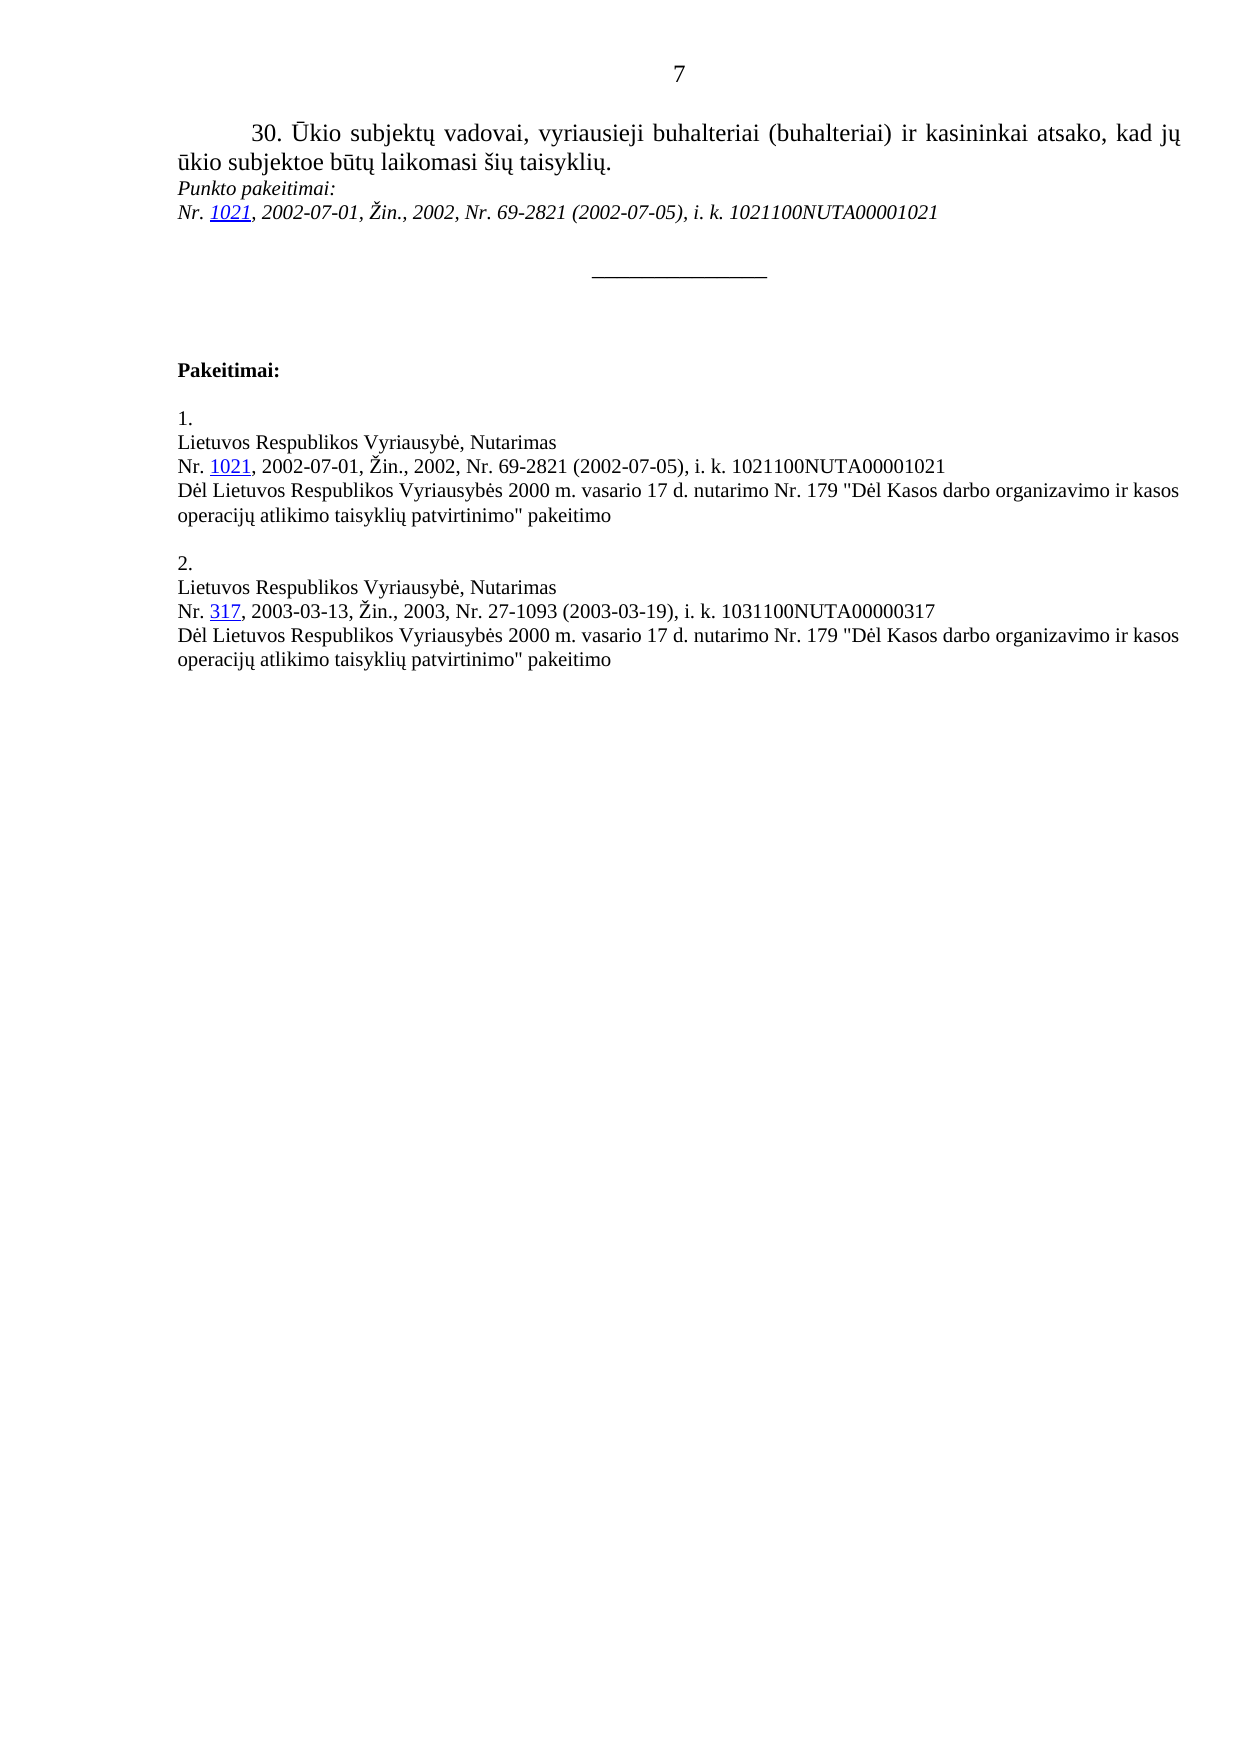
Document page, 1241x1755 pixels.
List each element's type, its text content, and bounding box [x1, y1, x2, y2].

text Lietuvos Respublikos Vyriausybė, Nutarimas [177, 575, 1181, 599]
text 2. [177, 551, 1181, 575]
text Lietuvos Respublikos Vyriausybė, Nutarimas [177, 430, 1181, 454]
text Pakeitimai: [177, 358, 1181, 382]
text Dėl Lietuvos Respublikos Vyriausybės 2000 m. vasario 17 d. nutarimo Nr. 179 "Dėl Kasos darbo organizavimo ir kasos operacijų atlikimo taisyklių patvirtinimo" pakeitimo [177, 478, 1181, 527]
text Punkto pakeitimai: [177, 176, 1181, 200]
text 1. [177, 406, 1181, 430]
text ______________ [177, 252, 1181, 281]
text Nr. 317, 2003-03-13, Žin., 2003, Nr. 27-1093 (2003-03-19), i. k. 1031100NUTA00000317 [177, 599, 1181, 623]
text Dėl Lietuvos Respublikos Vyriausybės 2000 m. vasario 17 d. nutarimo Nr. 179 "Dėl Kasos darbo organizavimo ir kasos operacijų atlikimo taisyklių patvirtinimo" pakeitimo [177, 623, 1181, 671]
text Nr. 1021, 2002-07-01, Žin., 2002, Nr. 69-2821 (2002-07-05), i. k. 1021100NUTA00001021 [177, 454, 1181, 478]
text Nr. 1021, 2002-07-01, Žin., 2002, Nr. 69-2821 (2002-07-05), i. k. 1021100NUTA00001021 [177, 200, 1181, 224]
text 30. Ūkio subjektų vadovai, vyriausieji buhalteriai (buhalteriai) ir kasininkai atsako, kad jų ūkio subjektoe būtų laikomasi šių taisyklių. [177, 118, 1181, 176]
